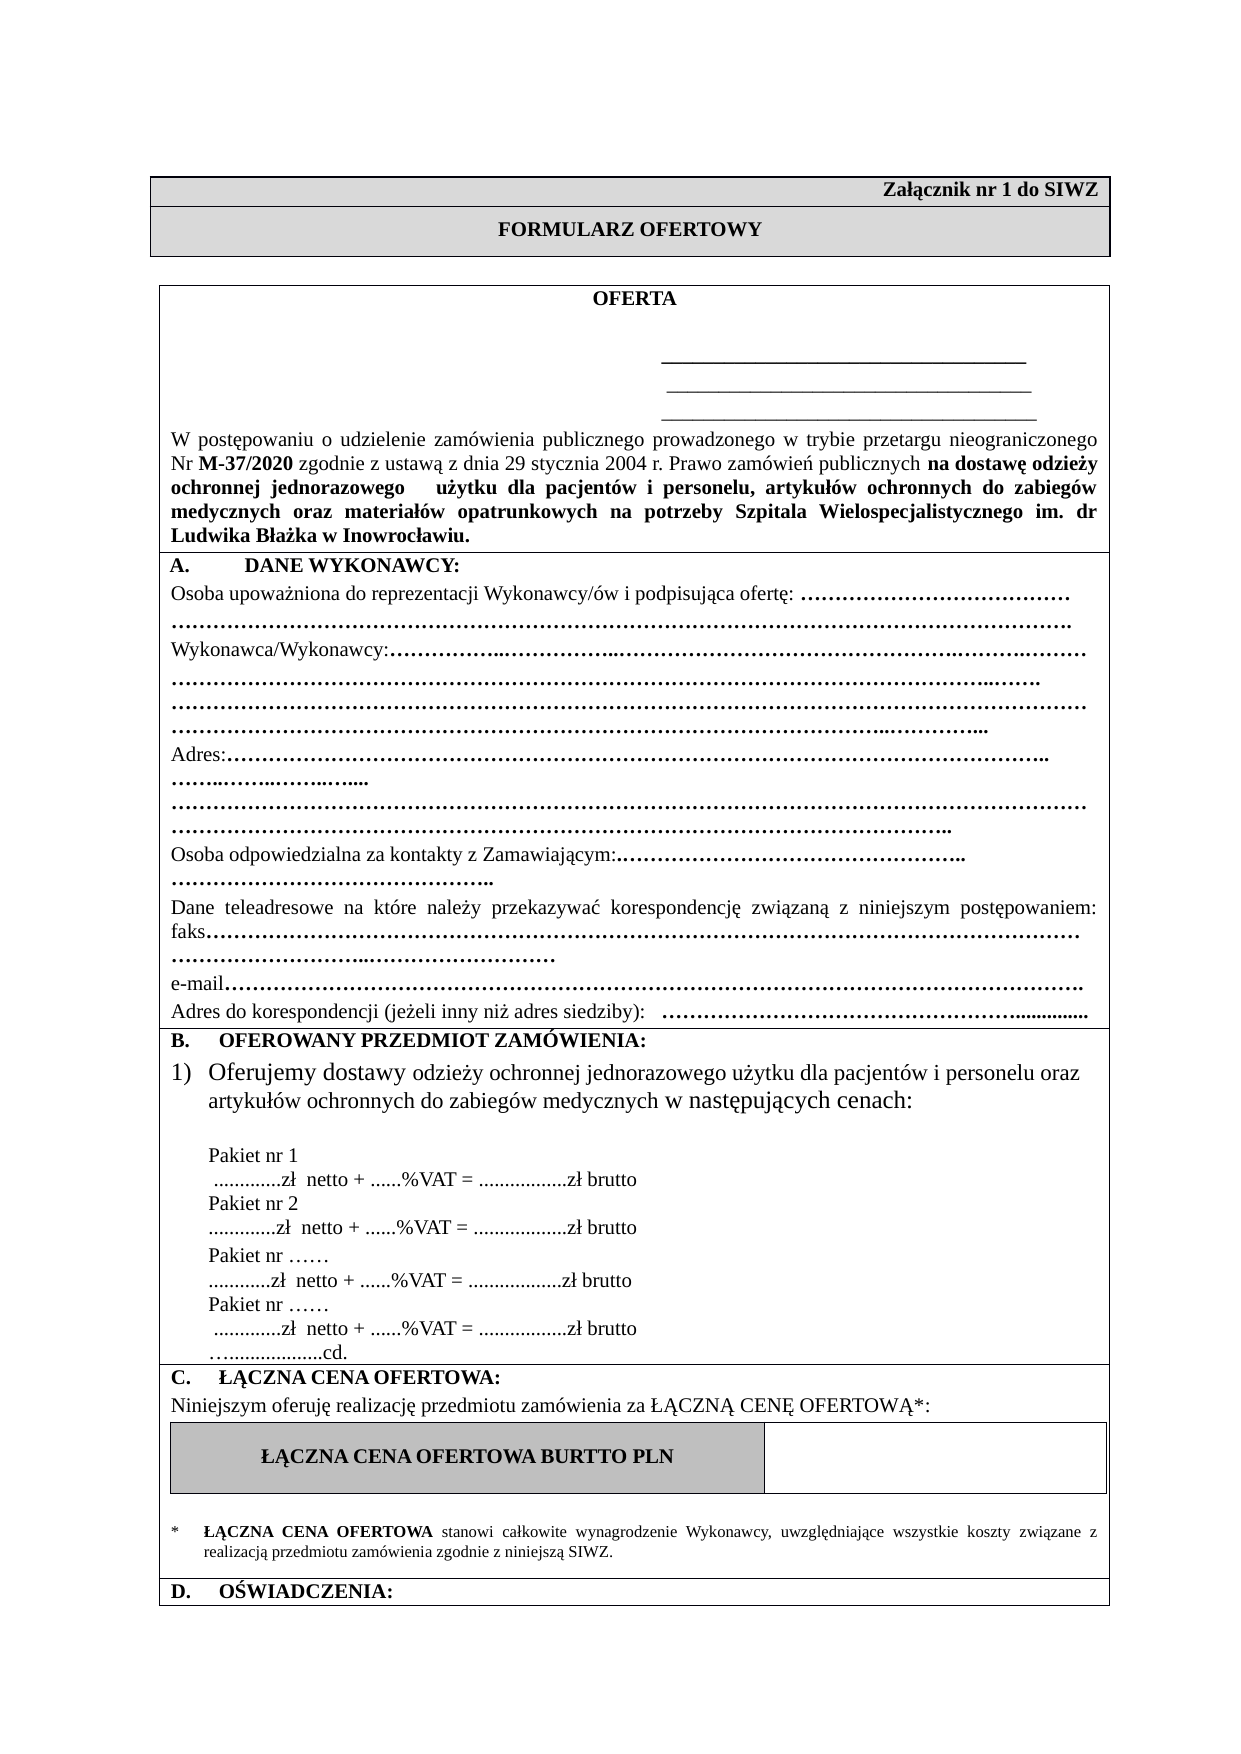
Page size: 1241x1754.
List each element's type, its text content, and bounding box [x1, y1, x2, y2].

table_cell ŁĄCZNA CENA OFERTOWA: Niniejszym oferuję realizację przedmiotu zamówienia za ŁĄCZNĄ CENĘ OFERTOWĄ***nia za ŁĄCZNĄ CENĘ OFERTOWĄ**riumma w rozdziale III SIWZmacją o podstawie do dysponowania tymi osobami, konania zamówienia, a: * ŁĄCZNA CENA OFERTOWA stanowi całkowite wynagrodzenie Wykonawcy, uwzględniające wszystkie koszty związane z realizacją przedmiotu zamówienia zgodnie z niniejszą SIWZ. [160, 1365, 1109, 1578]
table_header [765, 1423, 1106, 1493]
table_cell FORMULARZ OFERTOWY [151, 207, 1109, 256]
table_cell OFEROWANY PRZEDMIOT ZAMÓWIENIA: Oferujemy dostawy odzieży ochronnej jednorazowego użytku dla pacjentów i personelu oraz artykułów ochronnych do zabiegów medycznych w następujących cenach: Pakiet nr 1 .............zł netto + ......%VAT = .................zł brutto Pakiet nr 2 .............zł netto + ......%VAT = ..................zł brutto Pakiet nr …… ............zł netto + ......%VAT = ..................zł brutto Pakiet nr …… .............zł netto + ......%VAT = .................zł brutto …..................cd. [160, 1029, 1109, 1364]
table_header Załącznik nr 1 do SIWZ [151, 178, 1109, 206]
table_header ŁĄCZNA CENA OFERTOWA BURTTO PLN [171, 1423, 764, 1493]
table_cell DANE WYKONAWCY: Osoba upoważniona do reprezentacji Wykonawcy/ów i podpisująca ofertę: ………………………………… …………………………………………………………………………………………………………………. Wykonawca/Wykonawcy:……………..……………..………………………………………….……….……… ………………………………………………………………………………………………………..…….………………………………………………………………………………………………………………………………………………………………………………………………………………..…………... Adres:………………………………………………………………………………………………………..……..……..……..…... …….………………………………wa na Wykonawcyania,ac rozwojowych (Dz. owych na inwestycje w zakresie dużej infrastrukt.……………………………………………………………………………………………………………………………………………………………………………………………………………………….. Osoba odpowiedzialna za kontakty z Zamawiającym:.…………………………………………..……………………………………….. Dane teleadresowe na które należy przekazywać korespondencję związaną z niniejszym postępowaniem: faks………………………………………………………………………………………………………………………………………..……………………… e-mail…………………………………………………………………ji o …………………………………………………………………………………………. Adres do korespondencji (jeżeli inny niż adres siedziby): …………………………………………….............. [160, 553, 1109, 1027]
table_header OFERTA ___________________________________ ___________________________________ ____________________________________ W postępowaniu o udzielenie zamówienia publicznego prowadzonego w trybie przetargu nieograniczonego Nr M-37/2020 zgodnie z ustawą z dnia 29 stycznia 2004 r. Prawo zamówień publicznych na dostawę odzieży ochronnej jednorazowego użytku dla pacjentów i personelu, artykułów ochronnych do zabiegów medycznych oraz materiałów opatrunkowych na potrzeby Szpitala Wielospecjalistycznego im. dr Ludwika Błażka w Inowrocławiu. [160, 286, 1109, 552]
